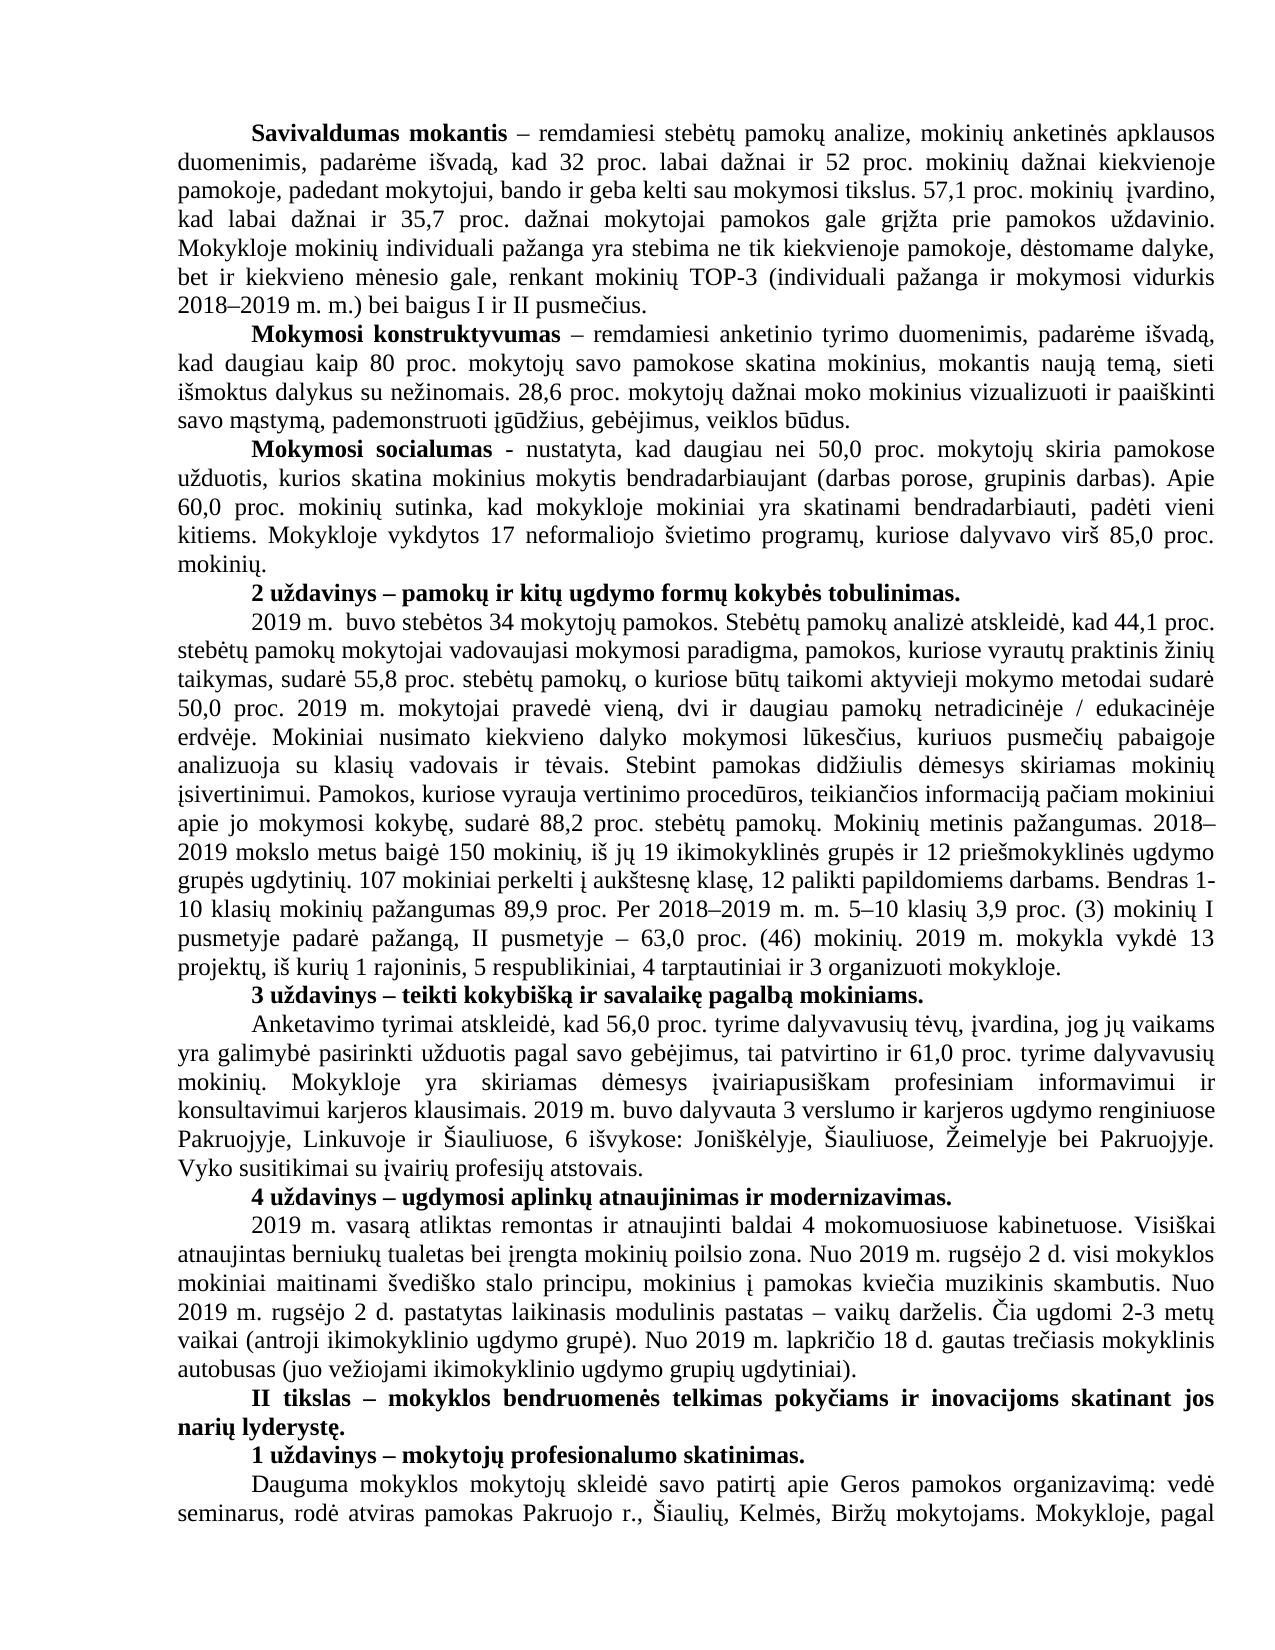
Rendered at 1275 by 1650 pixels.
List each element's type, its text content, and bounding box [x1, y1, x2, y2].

text 2019 m. buvo stebėtos 34 mokytojų pamokos. Stebėtų pamokų analizė atskleidė, kad 44,1 proc. stebėtų pamokų mokytojai vadovaujasi mokymosi paradigma, pamokos, kuriose vyrautų praktinis žinių taikymas, sudarė 55,8 proc. stebėtų pamokų, o kuriose būtų taikomi aktyvieji mokymo metodai sudarė 50,0 proc. 2019 m. mokytojai pravedė vieną, dvi ir daugiau pamokų netradicinėje / edukacinėje erdvėje. Mokiniai nusimato kiekvieno dalyko mokymosi lūkesčius, kuriuos pusmečių pabaigoje analizuoja su klasių vadovais ir tėvais. Stebint pamokas didžiulis dėmesys skiriamas mokinių įsivertinimui. Pamokos, kuriose vyrauja vertinimo procedūros, teikiančios informaciją pačiam mokiniui apie jo mokymosi kokybę, sudarė 88,2 proc. stebėtų pamokų. Mokinių metinis pažangumas. 2018–2019 mokslo metus baigė 150 mokinių, iš jų 19 ikimokyklinės grupės ir 12 priešmokyklinės ugdymo grupės ugdytinių. 107 mokiniai perkelti į aukštesnę klasę, 12 palikti papildomiems darbams. Bendras 1-10 klasių mokinių pažangumas 89,9 proc. Per 2018–2019 m. m. 5–10 klasių 3,9 proc. (3) mokinių I pusmetyje padarė pažangą, II pusmetyje – 63,0 proc. (46) mokinių. 2019 m. mokykla vykdė 13 projektų, iš kurių 1 rajoninis, 5 respublikiniai, 4 tarptautiniai ir 3 organizuoti mokykloje. [177, 607, 1216, 981]
text Mokymosi konstruktyvumas – remdamiesi anketinio tyrimo duomenimis, padarėme išvadą, kad daugiau kaip 80 proc. mokytojų savo pamokose skatina mokinius, mokantis naują temą, sieti išmoktus dalykus su nežinomais. 28,6 proc. mokytojų dažnai moko mokinius vizualizuoti ir paaiškinti savo mąstymą, pademonstruoti įgūdžius, gebėjimus, veiklos būdus. [177, 319, 1216, 434]
text 4 uždavinys – ugdymosi aplinkų atnaujinimas ir modernizavimas. [177, 1182, 1216, 1211]
text 1 uždavinys – mokytojų profesionalumo skatinimas. [177, 1441, 1216, 1469]
text 3 uždavinys – teikti kokybišką ir savalaikę pagalbą mokiniams. [177, 981, 1216, 1009]
text Mokymosi socialumas - nustatyta, kad daugiau nei 50,0 proc. mokytojų skiria pamokose užduotis, kurios skatina mokinius mokytis bendradarbiaujant (darbas porose, grupinis darbas). Apie 60,0 proc. mokinių sutinka, kad mokykloje mokiniai yra skatinami bendradarbiauti, padėti vieni kitiems. Mokykloje vykdytos 17 neformaliojo švietimo programų, kuriose dalyvavo virš 85,0 proc. mokinių. [177, 434, 1216, 578]
text 2 uždavinys – pamokų ir kitų ugdymo formų kokybės tobulinimas. [177, 578, 1216, 607]
text 2019 m. vasarą atliktas remontas ir atnaujinti baldai 4 mokomuosiuose kabinetuose. Visiškai atnaujintas berniukų tualetas bei įrengta mokinių poilsio zona. Nuo 2019 m. rugsėjo 2 d. visi mokyklos mokiniai maitinami švediško stalo principu, mokinius į pamokas kviečia muzikinis skambutis. Nuo 2019 m. rugsėjo 2 d. pastatytas laikinasis modulinis pastatas – vaikų darželis. Čia ugdomi 2-3 metų vaikai (antroji ikimokyklinio ugdymo grupė). Nuo 2019 m. lapkričio 18 d. gautas trečiasis mokyklinis autobusas (juo vežiojami ikimokyklinio ugdymo grupių ugdytiniai). [177, 1211, 1216, 1383]
text II tikslas – mokyklos bendruomenės telkimas pokyčiams ir inovacijoms skatinant jos narių lyderystę. [177, 1383, 1216, 1441]
text Dauguma mokyklos mokytojų skleidė savo patirtį apie Geros pamokos organizavimą: vedė seminarus, rodė atviras pamokas Pakruojo r., Šiaulių, Kelmės, Biržų mokytojams. Mokykloje, pagal [177, 1469, 1216, 1527]
text Savivaldumas mokantis – remdamiesi stebėtų pamokų analize, mokinių anketinės apklausos duomenimis, padarėme išvadą, kad 32 proc. labai dažnai ir 52 proc. mokinių dažnai kiekvienoje pamokoje, padedant mokytojui, bando ir geba kelti sau mokymosi tikslus. 57,1 proc. mokinių įvardino, kad labai dažnai ir 35,7 proc. dažnai mokytojai pamokos gale grįžta prie pamokos uždavinio. Mokykloje mokinių individuali pažanga yra stebima ne tik kiekvienoje pamokoje, dėstomame dalyke, bet ir kiekvieno mėnesio gale, renkant mokinių TOP-3 (individuali pažanga ir mokymosi vidurkis 2018–2019 m. m.) bei baigus I ir II pusmečius. [177, 118, 1216, 319]
text Anketavimo tyrimai atskleidė, kad 56,0 proc. tyrime dalyvavusių tėvų, įvardina, jog jų vaikams yra galimybė pasirinkti užduotis pagal savo gebėjimus, tai patvirtino ir 61,0 proc. tyrime dalyvavusių mokinių. Mokykloje yra skiriamas dėmesys įvairiapusiškam profesiniam informavimui ir konsultavimui karjeros klausimais. 2019 m. buvo dalyvauta 3 verslumo ir karjeros ugdymo renginiuose Pakruojyje, Linkuvoje ir Šiauliuose, 6 išvykose: Joniškėlyje, Šiauliuose, Žeimelyje bei Pakruojyje. Vyko susitikimai su įvairių profesijų atstovais. [177, 1009, 1216, 1182]
